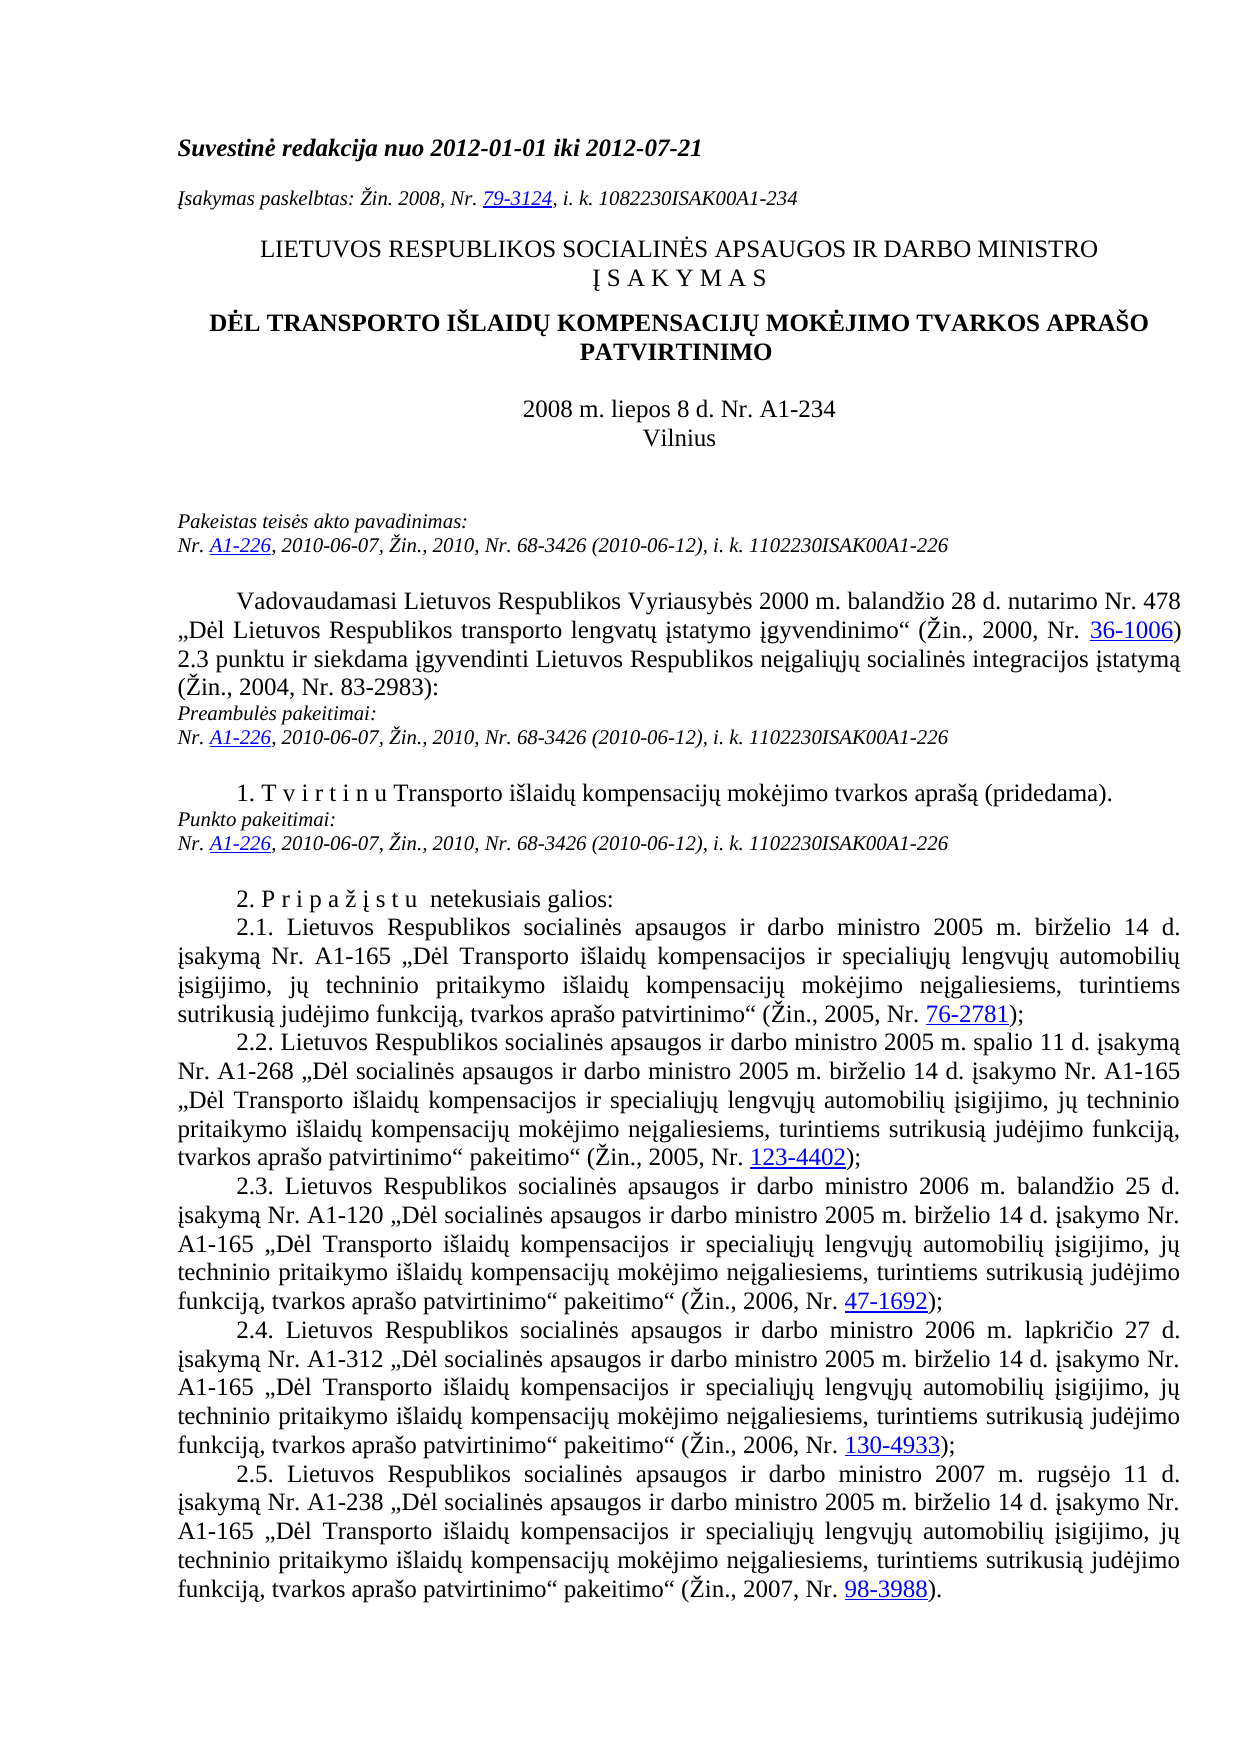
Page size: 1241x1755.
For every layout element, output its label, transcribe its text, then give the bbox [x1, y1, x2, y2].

text Preambulės pakeitimai: [177, 701, 1181, 725]
text LIETUVOS RESPUBLIKOS SOCIALINĖS APSAUGOS IR DARBO MINISTRO [177, 234, 1181, 263]
text Vilnius [177, 423, 1181, 452]
text 1. T v i r t i n u Transporto išlaidų kompensacijų mokėjimo tvarkos aprašą (pridedama). [177, 778, 1181, 807]
text 2.2. Lietuvos Respublikos socialinės apsaugos ir darbo ministro 2005 m. spalio 11 d. įsakymą Nr. A1-268 „Dėl socialinės apsaugos ir darbo ministro 2005 m. birželio 14 d. įsakymo Nr. A1-165 „Dėl Transporto išlaidų kompensacijos ir specialiųjų lengvųjų automobilių įsigijimo, jų techninio pritaikymo išlaidų kompensacijų mokėjimo neįgaliesiems, turintiems sutrikusią judėjimo funkciją, tvarkos aprašo patvirtinimo“ pakeitimo“ (Žin., 2005, Nr. 123-4402); [177, 1027, 1181, 1171]
text Nr. A1-226, 2010-06-07, Žin., 2010, Nr. 68-3426 (2010-06-12), i. k. 1102230ISAK00A1-226 [177, 831, 1181, 855]
text Vadovaudamasi Lietuvos Respublikos Vyriausybės 2000 m. balandžio 28 d. nutarimo Nr. 478 „Dėl Lietuvos Respublikos transporto lengvatų įstatymo įgyvendinimo“ (Žin., 2000, Nr. 36-1006) 2.3 punktu ir siekdama įgyvendinti Lietuvos Respublikos neįgaliųjų socialinės integracijos įstatymą (Žin., 2004, Nr. 83-2983): [177, 586, 1181, 701]
text Suvestinė redakcija nuo 2012-01-01 iki 2012-07-21 [177, 133, 1181, 162]
text Įsakymas paskelbtas: Žin. 2008, Nr. 79-3124, i. k. 1082230ISAK00A1-234 [177, 186, 1181, 210]
text DĖL TRANSPORTO IŠLAIDŲ KOMPENSACIJŲ MOKĖJIMO TVARKOS APRAŠO PATVIRTINIMO [177, 308, 1181, 366]
text ĮSAKYMAS [177, 263, 1181, 291]
text 2.3. Lietuvos Respublikos socialinės apsaugos ir darbo ministro 2006 m. balandžio 25 d. įsakymą Nr. A1-120 „Dėl socialinės apsaugos ir darbo ministro 2005 m. birželio 14 d. įsakymo Nr. A1-165 „Dėl Transporto išlaidų kompensacijos ir specialiųjų lengvųjų automobilių įsigijimo, jų techninio pritaikymo išlaidų kompensacijų mokėjimo neįgaliesiems, turintiems sutrikusią judėjimo funkciją, tvarkos aprašo patvirtinimo“ pakeitimo“ (Žin., 2006, Nr. 47-1692); [177, 1171, 1181, 1315]
text Punkto pakeitimai: [177, 807, 1181, 831]
text Pakeistas teisės akto pavadinimas: [177, 509, 1181, 533]
text Nr. A1-226, 2010-06-07, Žin., 2010, Nr. 68-3426 (2010-06-12), i. k. 1102230ISAK00A1-226 [177, 533, 1181, 557]
text 2.5. Lietuvos Respublikos socialinės apsaugos ir darbo ministro 2007 m. rugsėjo 11 d. įsakymą Nr. A1-238 „Dėl socialinės apsaugos ir darbo ministro 2005 m. birželio 14 d. įsakymo Nr. A1-165 „Dėl Transporto išlaidų kompensacijos ir specialiųjų lengvųjų automobilių įsigijimo, jų techninio pritaikymo išlaidų kompensacijų mokėjimo neįgaliesiems, turintiems sutrikusią judėjimo funkciją, tvarkos aprašo patvirtinimo“ pakeitimo“ (Žin., 2007, Nr. 98-3988). [177, 1459, 1181, 1602]
text 2. Pripažįstu netekusiais galios: [177, 884, 1181, 912]
text 2.1. Lietuvos Respublikos socialinės apsaugos ir darbo ministro 2005 m. birželio 14 d. įsakymą Nr. A1-165 „Dėl Transporto išlaidų kompensacijos ir specialiųjų lengvųjų automobilių įsigijimo, jų techninio pritaikymo išlaidų kompensacijų mokėjimo neįgaliesiems, turintiems sutrikusią judėjimo funkciją, tvarkos aprašo patvirtinimo“ (Žin., 2005, Nr. 76-2781); [177, 912, 1181, 1027]
text 2.4. Lietuvos Respublikos socialinės apsaugos ir darbo ministro 2006 m. lapkričio 27 d. įsakymą Nr. A1-312 „Dėl socialinės apsaugos ir darbo ministro 2005 m. birželio 14 d. įsakymo Nr. A1-165 „Dėl Transporto išlaidų kompensacijos ir specialiųjų lengvųjų automobilių įsigijimo, jų techninio pritaikymo išlaidų kompensacijų mokėjimo neįgaliesiems, turintiems sutrikusią judėjimo funkciją, tvarkos aprašo patvirtinimo“ pakeitimo“ (Žin., 2006, Nr. 130-4933); [177, 1315, 1181, 1459]
text 2008 m. liepos 8 d. Nr. A1-234 [177, 394, 1181, 423]
text Nr. A1-226, 2010-06-07, Žin., 2010, Nr. 68-3426 (2010-06-12), i. k. 1102230ISAK00A1-226 [177, 725, 1181, 749]
